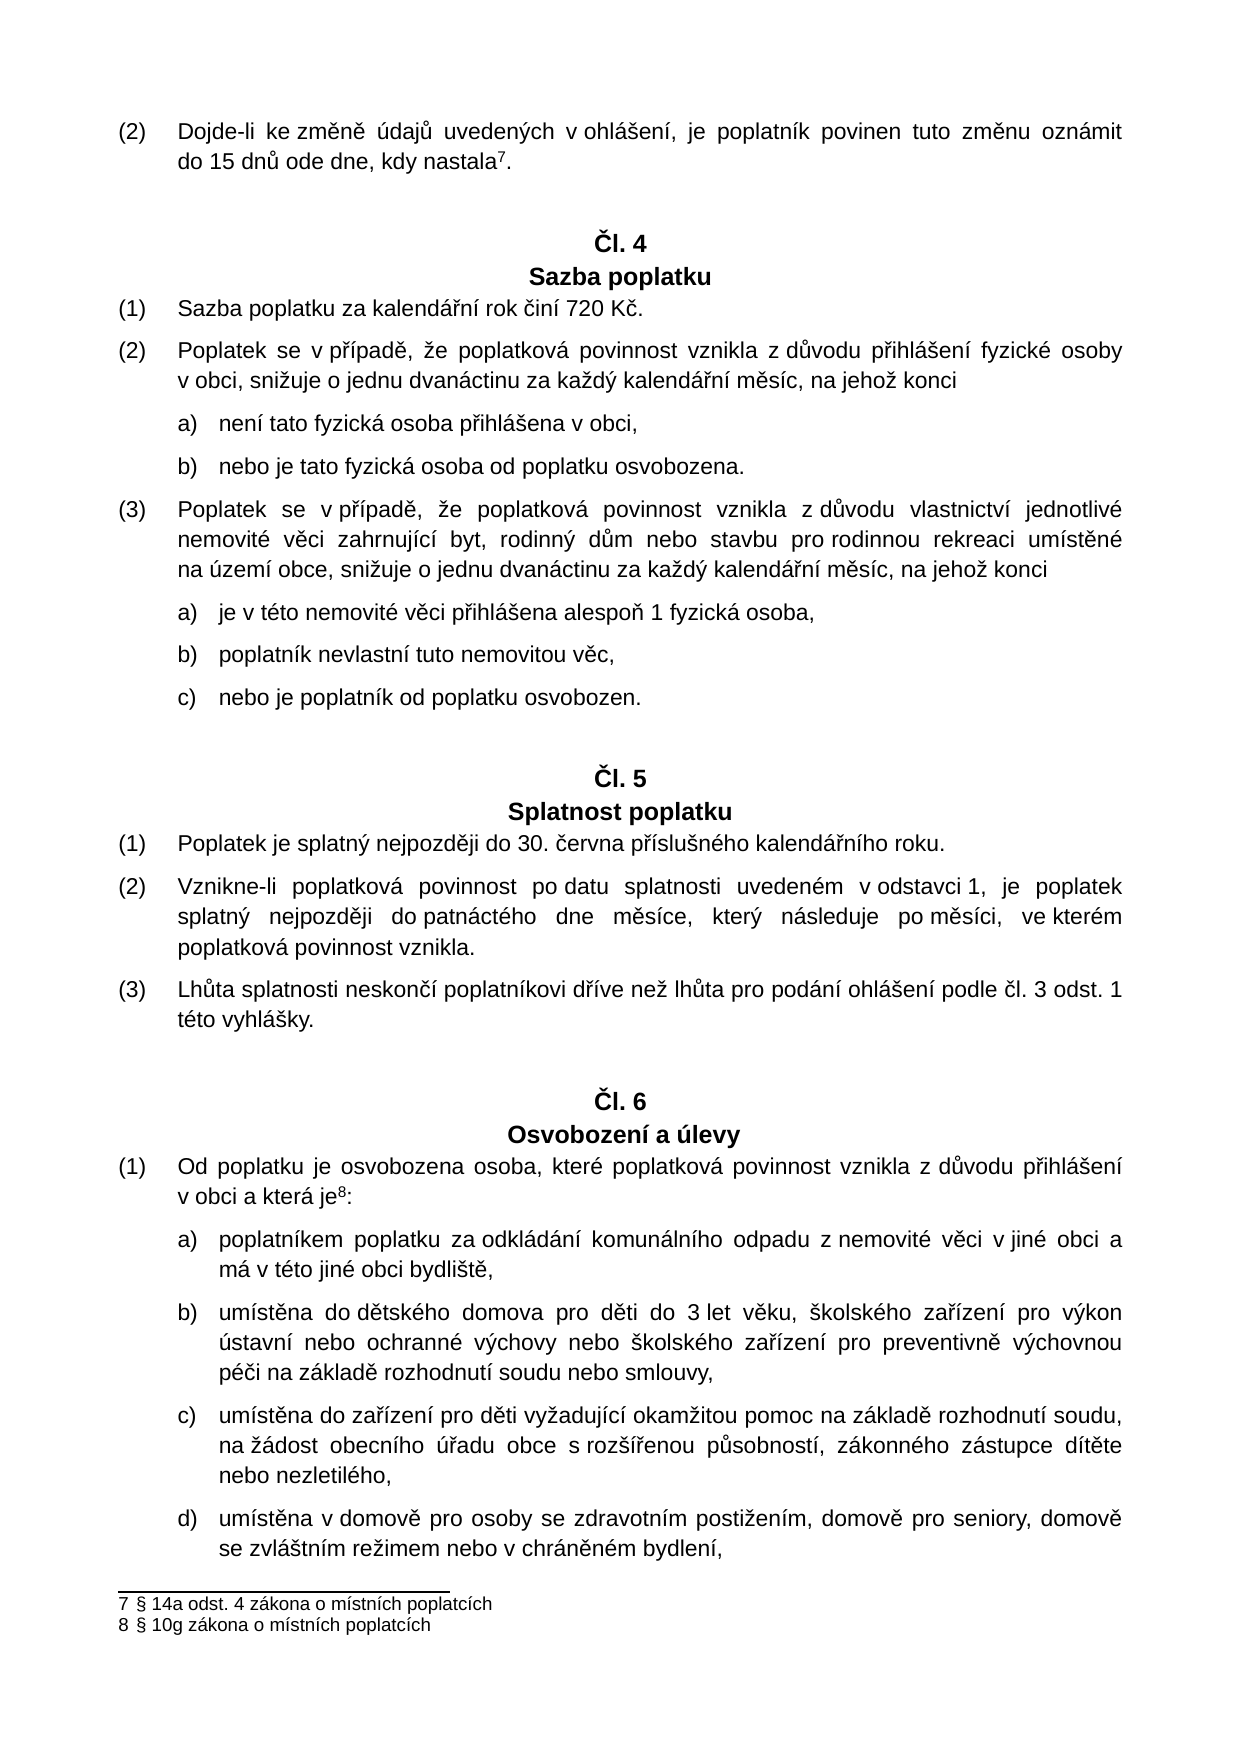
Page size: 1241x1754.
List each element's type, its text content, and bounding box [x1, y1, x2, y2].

list umístěna v domově pro osoby se zdravotním postižením, domově pro seniory, domově se zvláštním režimem nebo v chráněném bydlení, [177, 1505, 1122, 1561]
list umístěna do zařízení pro děti vyžadující okamžitou pomoc na základě rozhodnutí soudu, na žádost obecního úřadu obce s rozšířenou působností, zákonného zástupce dítěte nebo nezletilého, [177, 1402, 1122, 1488]
subtitle Čl. 4 Sazba poplatku [118, 228, 1122, 290]
list nebo je tato fyzická osoba od poplatku osvobozena. [177, 453, 1122, 479]
list Poplatek se v případě, že poplatková povinnost vznikla z důvodu vlastnictví jednotlivé nemovité věci zahrnující byt, rodinný dům nebo stavbu pro rodinnou rekreaci umístěné na území obce, snižuje o jednu dvanáctinu za každý kalendářní měsíc, na jehož konci [118, 496, 1122, 582]
list Od poplatku je osvobozena osoba, které poplatková povinnost vznikla z důvodu přihlášení v obci a která je: [118, 1153, 1122, 1209]
list Poplatek se v případě, že poplatková povinnost vznikla z důvodu přihlášení fyzické osoby v obci, snižuje o jednu dvanáctinu za každý kalendářní měsíc, na jehož konci [118, 337, 1122, 394]
list § 10g zákona o místních poplatcích [118, 1614, 1122, 1635]
list není tato fyzická osoba přihlášena v obci, [177, 410, 1122, 437]
list poplatníkem poplatku za odkládání komunálního odpadu z nemovité věci v jiné obci a má v této jiné obci bydliště, [177, 1226, 1122, 1282]
list Poplatek je splatný nejpozději do 30. června příslušného kalendářního roku. [118, 830, 1122, 857]
list Sazba poplatku za kalendářní rok činí 720 Kč. [118, 294, 1122, 321]
list Vznikne-li poplatková povinnost po datu splatnosti uvedeném v odstavci 1, je poplatek splatný nejpozději do patnáctého dne měsíce, který následuje po měsíci, ve kterém poplatková povinnost vznikla. [118, 873, 1122, 960]
list je v této nemovité věci přihlášena alespoň 1 fyzická osoba, [177, 599, 1122, 625]
list Dojde-li ke změně údajů uvedených v ohlášení, je poplatník povinen tuto změnu oznámit do 15 dnů ode dne, kdy nastala. [118, 118, 1122, 175]
list poplatník nevlastní tuto nemovitou věc, [177, 641, 1122, 668]
subtitle Čl. 5 Splatnost poplatku [118, 764, 1122, 826]
subtitle Čl. 6 Osvobození a úlevy [118, 1087, 1122, 1148]
list nebo je poplatník od poplatku osvobozen. [177, 684, 1122, 711]
list § 14a odst. 4 zákona o místních poplatcích [118, 1592, 1122, 1614]
list umístěna do dětského domova pro děti do 3 let věku, školského zařízení pro výkon ústavní nebo ochranné výchovy nebo školského zařízení pro preventivně výchovnou péči na základě rozhodnutí soudu nebo smlouvy, [177, 1298, 1122, 1385]
list Lhůta splatnosti neskončí poplatníkovi dříve než lhůta pro podání ohlášení podle čl. 3 odst. 1 této vyhlášky. [118, 976, 1122, 1033]
